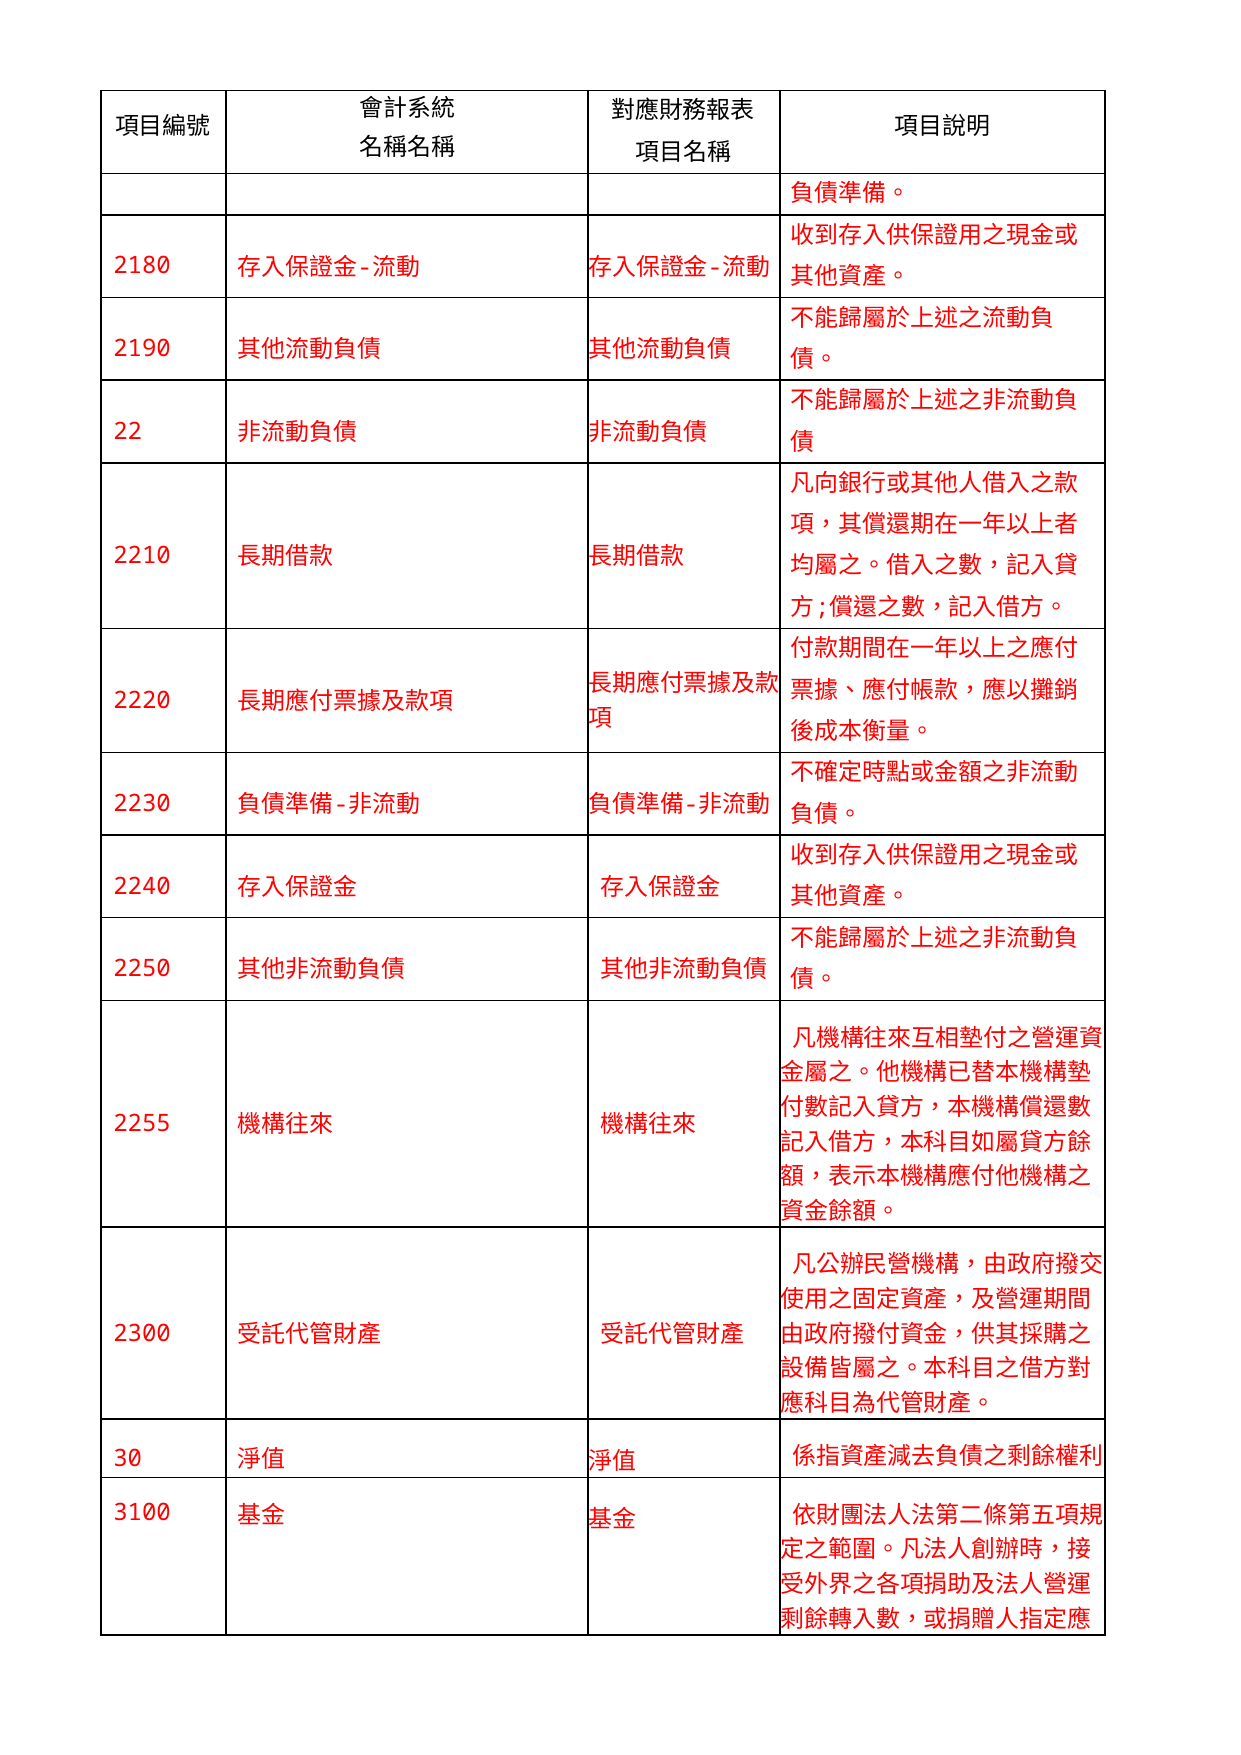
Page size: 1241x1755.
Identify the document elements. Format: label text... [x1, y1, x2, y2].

table_cell 不能歸屬於上述之非流動負債 [781, 381, 1104, 462]
table_cell 收到存入供保證用之現金或其他資產。 [781, 836, 1104, 917]
table_cell 長期應付票據及款項 [227, 629, 587, 751]
table_cell 2230 [102, 753, 225, 834]
table_cell 基金 [589, 1478, 779, 1634]
table_cell 其他流動負債 [227, 298, 587, 379]
table_cell 不能歸屬於上述之流動負債。 [781, 298, 1104, 379]
table_cell 其他非流動負債 [227, 918, 587, 999]
table_cell 淨值 [589, 1420, 779, 1477]
table_cell 2240 [102, 836, 225, 917]
table_cell 淨值 [227, 1420, 587, 1477]
table_cell 凡向銀行或其他人借入之款項，其償還期在一年以上者均屬之。借入之數，記入貸方;償還之數，記入借方。 [781, 464, 1104, 627]
table_cell 2220 [102, 629, 225, 751]
table_cell 機構往來 [589, 1001, 779, 1226]
table_cell 負債準備。 [781, 174, 1104, 214]
table_cell 3100 [102, 1478, 225, 1634]
table_cell 凡公辦民營機構，由政府撥交使用之固定資產，及營運期間由政府撥付資金，供其採購之設備皆屬之。本科目之借方對應科目為代管財產。 [781, 1228, 1104, 1418]
table_cell 收到存入供保證用之現金或其他資產。 [781, 216, 1104, 297]
table_header 會計系統名稱名稱 [227, 91, 587, 172]
table_header 項目編號 [102, 91, 225, 172]
table_cell 不能歸屬於上述之非流動負債。 [781, 918, 1104, 999]
table_cell 機構往來 [227, 1001, 587, 1226]
table_cell 存入保證金-流動 [589, 216, 779, 297]
table_cell 2300 [102, 1228, 225, 1418]
table_cell 長期借款 [227, 464, 587, 627]
table_cell 長期應付票據及款項 [589, 629, 779, 751]
table_cell 2255 [102, 1001, 225, 1226]
table_cell 2250 [102, 918, 225, 999]
table_cell 負債準備-非流動 [227, 753, 587, 834]
table_cell [102, 174, 225, 214]
table_cell 非流動負債 [589, 381, 779, 462]
table_cell 其他流動負債 [589, 298, 779, 379]
table_cell 其他非流動負債 [589, 918, 779, 999]
table_cell 22 [102, 381, 225, 462]
table_cell [227, 174, 587, 214]
table_cell 受託代管財產 [589, 1228, 779, 1418]
table_cell 係指資產減去負債之剩餘權利 [781, 1420, 1104, 1477]
table_cell 依財團法人法第二條第五項規定之範圍。凡法人創辦時，接受外界之各項捐助及法人營運剩餘轉入數，或捐贈人指定應 [781, 1478, 1104, 1634]
table_cell 長期借款 [589, 464, 779, 627]
table_cell 受託代管財產 [227, 1228, 587, 1418]
table_header 項目說明 [781, 91, 1104, 172]
table_cell 負債準備-非流動 [589, 753, 779, 834]
table_cell 2180 [102, 216, 225, 297]
table_cell 2190 [102, 298, 225, 379]
table_cell 2210 [102, 464, 225, 627]
table_cell 基金 [227, 1478, 587, 1634]
table_cell 非流動負債 [227, 381, 587, 462]
table_cell 凡機構往來互相墊付之營運資金屬之。他機構已替本機構墊付數記入貸方，本機構償還數記入借方，本科目如屬貸方餘額，表示本機構應付他機構之資金餘額。 [781, 1001, 1104, 1226]
table_cell 存入保證金 [589, 836, 779, 917]
table_cell 不確定時點或金額之非流動負債。 [781, 753, 1104, 834]
table_cell [589, 174, 779, 214]
table_cell 30 [102, 1420, 225, 1477]
table_cell 存入保證金-流動 [227, 216, 587, 297]
table_cell 付款期間在一年以上之應付票據、應付帳款，應以攤銷後成本衡量。 [781, 629, 1104, 751]
table_cell 存入保證金 [227, 836, 587, 917]
table_header 對應財務報表項目名稱 [589, 91, 779, 172]
